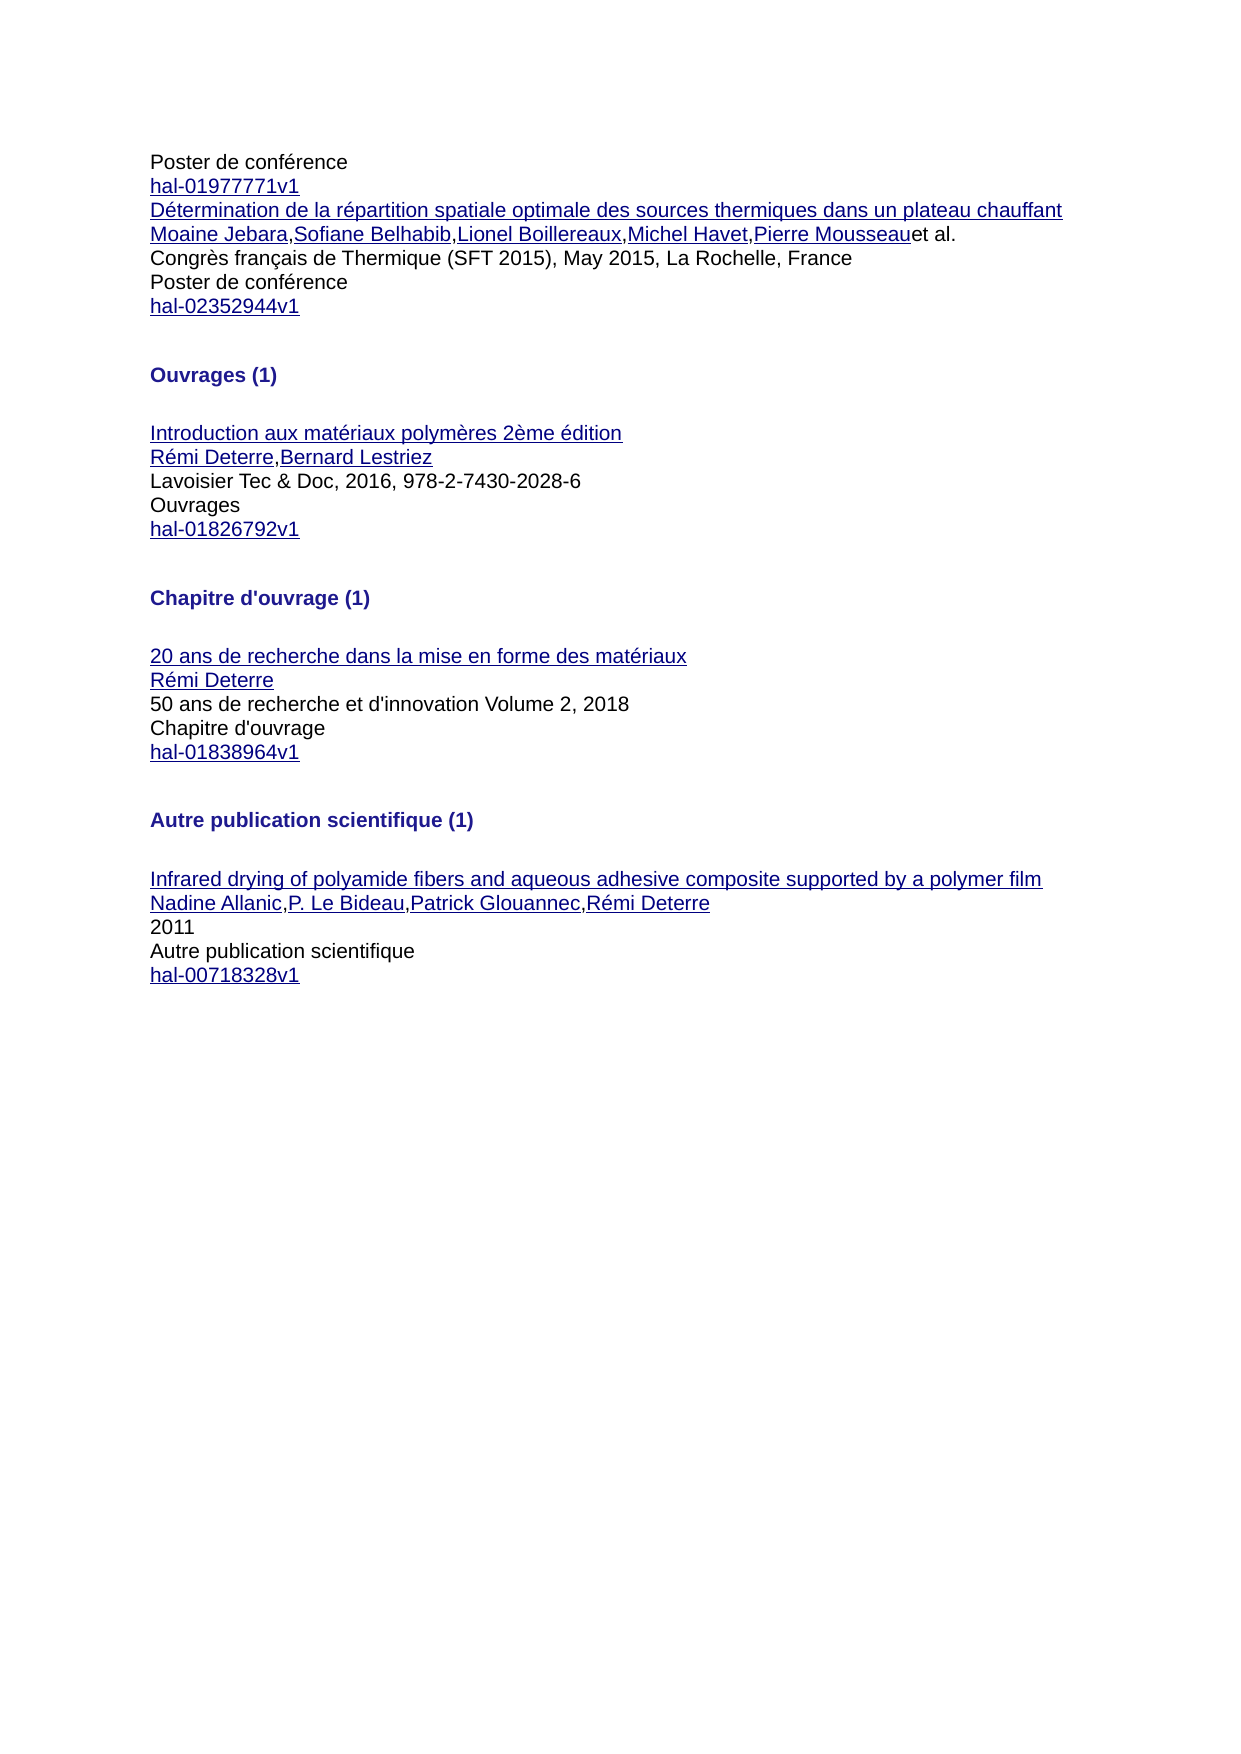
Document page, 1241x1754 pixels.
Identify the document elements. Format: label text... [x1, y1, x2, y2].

subtitle Ouvrages (1) [150, 362, 1090, 386]
table_header Poster de conférence hal-01977771v1 [150, 150, 1090, 198]
subtitle Autre publication scientifique (1) [150, 808, 1090, 832]
table_header Infrared drying of polyamide fibers and aqueous adhesive composite supported by a polymer film Nadine Allanic,P. Le Bideau,Patrick Glouannec,Rémi Deterre 2011 Autre publication scientifique hal-00718328v1 [150, 867, 1090, 986]
subtitle Chapitre d'ouvrage (1) [150, 585, 1090, 609]
table_header Introduction aux matériaux polymères 2ème édition Rémi Deterre,Bernard Lestriez Lavoisier Tec & Doc, 2016, 978-2-7430-2028-6 Ouvrages hal-01826792v1 [150, 421, 1090, 541]
table_header 20 ans de recherche dans la mise en forme des matériaux Rémi Deterre 50 ans de recherche et d'innovation Volume 2, 2018 Chapitre d'ouvrage hal-01838964v1 [150, 644, 1090, 763]
table_cell Détermination de la répartition spatiale optimale des sources thermiques dans un plateau chauffant Moaine Jebara,Sofiane Belhabib,Lionel Boillereaux,Michel Havet,Pierre Mousseauet al. Congrès français de Thermique (SFT 2015), May 2015, La Rochelle, France Poster de conférence hal-02352944v1 [150, 198, 1090, 318]
